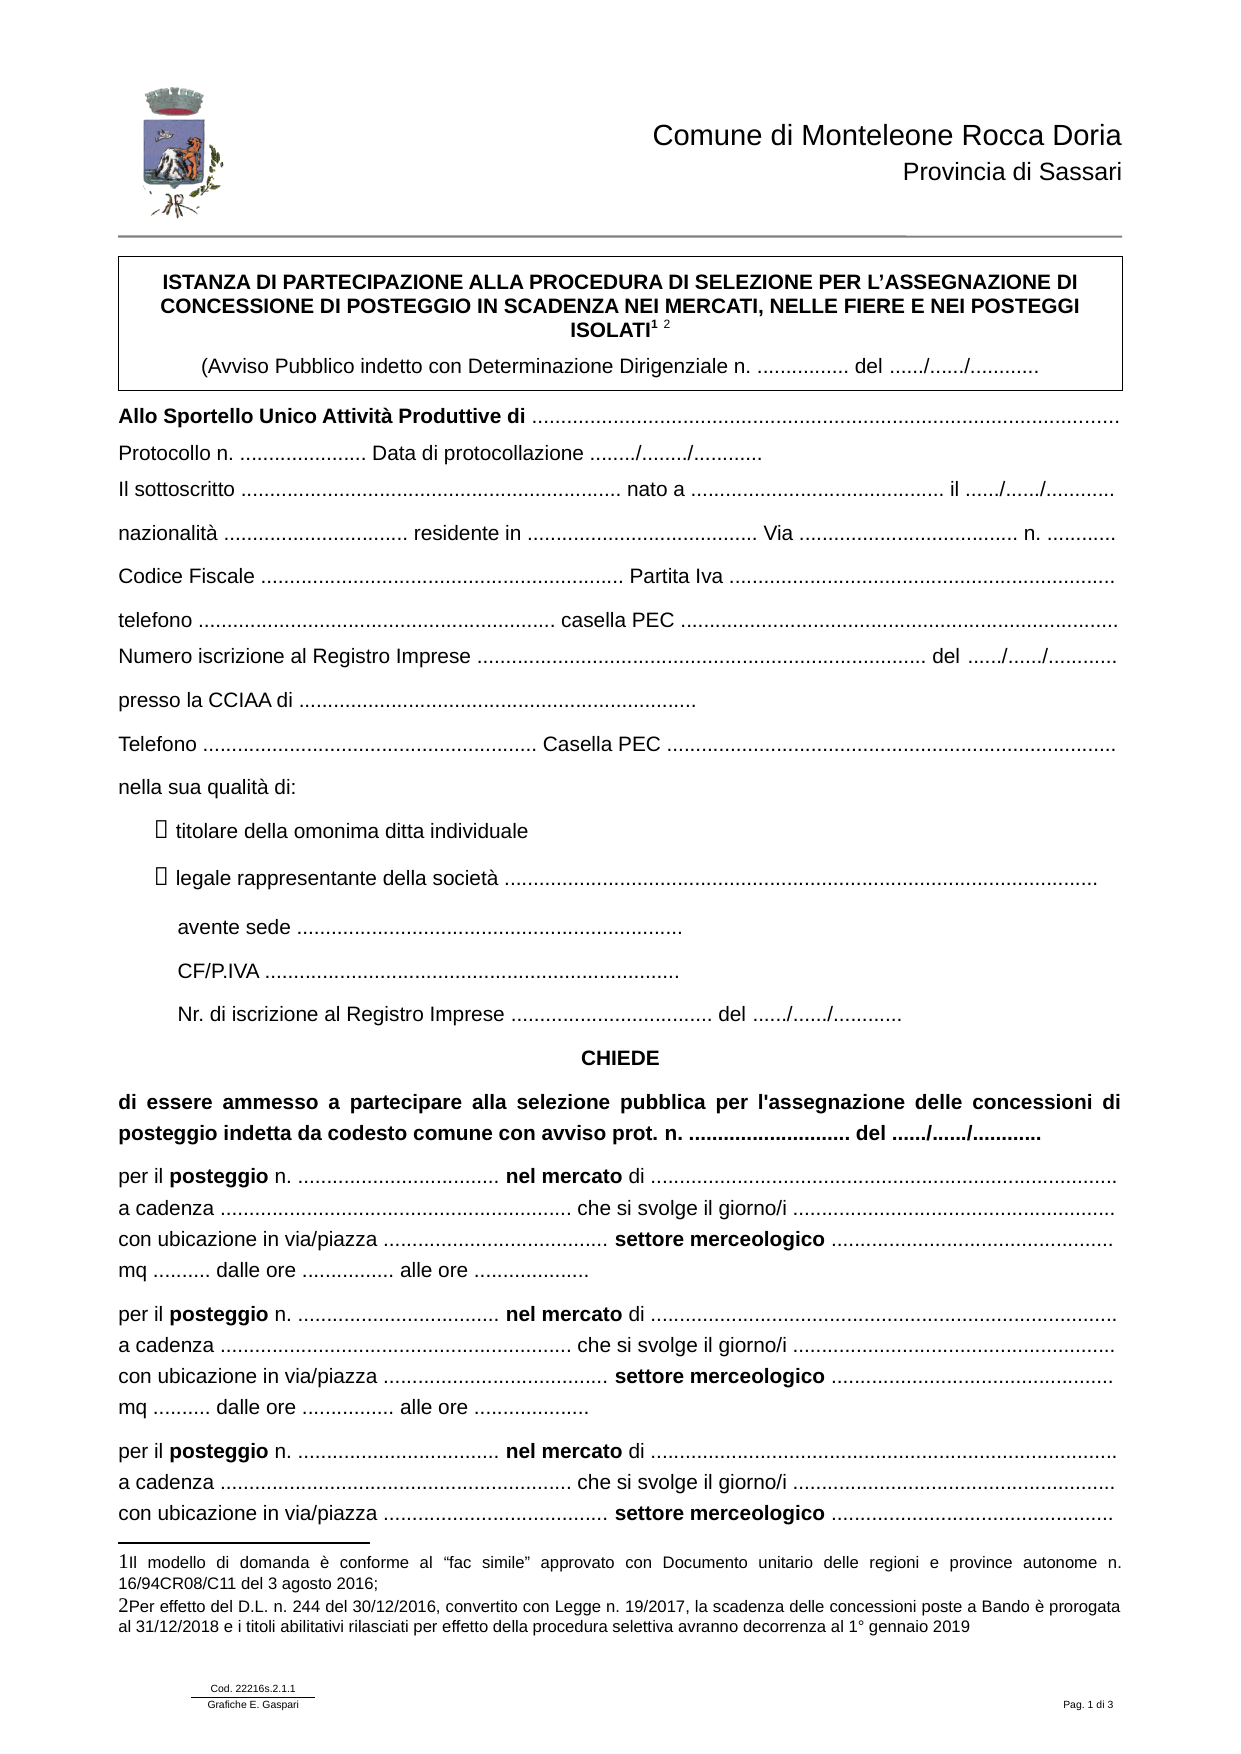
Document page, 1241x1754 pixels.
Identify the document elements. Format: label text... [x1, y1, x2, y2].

text di essere ammesso a partecipare alla selezione pubblica per l'assegnazione delle concessioni di posteggio indetta da codesto comune con avviso prot. n. ............................ del ....../....../............ [118, 1089, 1122, 1144]
text  titolare della omonima ditta individuale [153, 812, 1122, 846]
text Il sottoscritto .................................................................. nato a ............................................ il ....../....../............ [118, 477, 1122, 501]
text avente sede ................................................................... [177, 915, 1122, 939]
text telefono .............................................................. casella PEC ............................................................................ [118, 608, 1122, 632]
text Nr. di iscrizione al Registro Imprese ................................... del ....../....../............ [177, 1002, 1122, 1026]
text Codice Fiscale ............................................................... Partita Iva ................................................................... [118, 564, 1122, 588]
text nazionalità ................................ residente in ........................................ Via ...................................... n. ............ [118, 520, 1122, 544]
text per il posteggio n. ................................... nel mercato di ................................................................................. a cadenza ............................................................. che si svolge il giorno/i ........................................................ con ubicazione in via/piazza ....................................... settore merceologico ................................................. [118, 1438, 1122, 1525]
text  legale rappresentante della società ....................................................................................................... [153, 858, 1122, 892]
text Comune di Monteleone Rocca Doria [224, 118, 1122, 152]
table_header ISTANZA DI PARTECIPAZIONE ALLA PROCEDURA DI SELEZIONE PER L’ASSEGNAZIONE DI CONCESSIONE DI POSTEGGIO IN SCADENZA NEI MERCATI, NELLE FIERE E NEI POSTEGGI ISOLATI (Avviso Pubblico indetto con Determinazione Dirigenziale n. ................ del ....../....../............ [119, 257, 1122, 390]
picture [122, 87, 224, 219]
text per il posteggio n. ................................... nel mercato di ................................................................................. a cadenza ............................................................. che si svolge il giorno/i ........................................................ con ubicazione in via/piazza ....................................... settore merceologico ................................................. mq .......... dalle ore ................ alle ore .................... [118, 1301, 1122, 1419]
text Telefono .......................................................... Casella PEC .............................................................................. [118, 731, 1122, 755]
text Protocollo n. ...................... Data di protocollazione ......../......../............ [118, 440, 1122, 464]
text nella sua qualità di: [118, 775, 1122, 799]
text Numero iscrizione al Registro Imprese .............................................................................. del ....../....../............ [118, 644, 1122, 668]
text CHIEDE [118, 1046, 1122, 1070]
text per il posteggio n. ................................... nel mercato di ................................................................................. a cadenza ............................................................. che si svolge il giorno/i ........................................................ con ubicazione in via/piazza ....................................... settore merceologico ................................................. mq .......... dalle ore ................ alle ore .................... [118, 1164, 1122, 1282]
text CF/P.IVA ........................................................................ [177, 958, 1122, 982]
text Allo Sportello Unico Attività Produttive di [118, 404, 1122, 428]
text presso la CCIAA di ..................................................................... [118, 688, 1122, 712]
text Provincia di Sassari [224, 157, 1122, 185]
